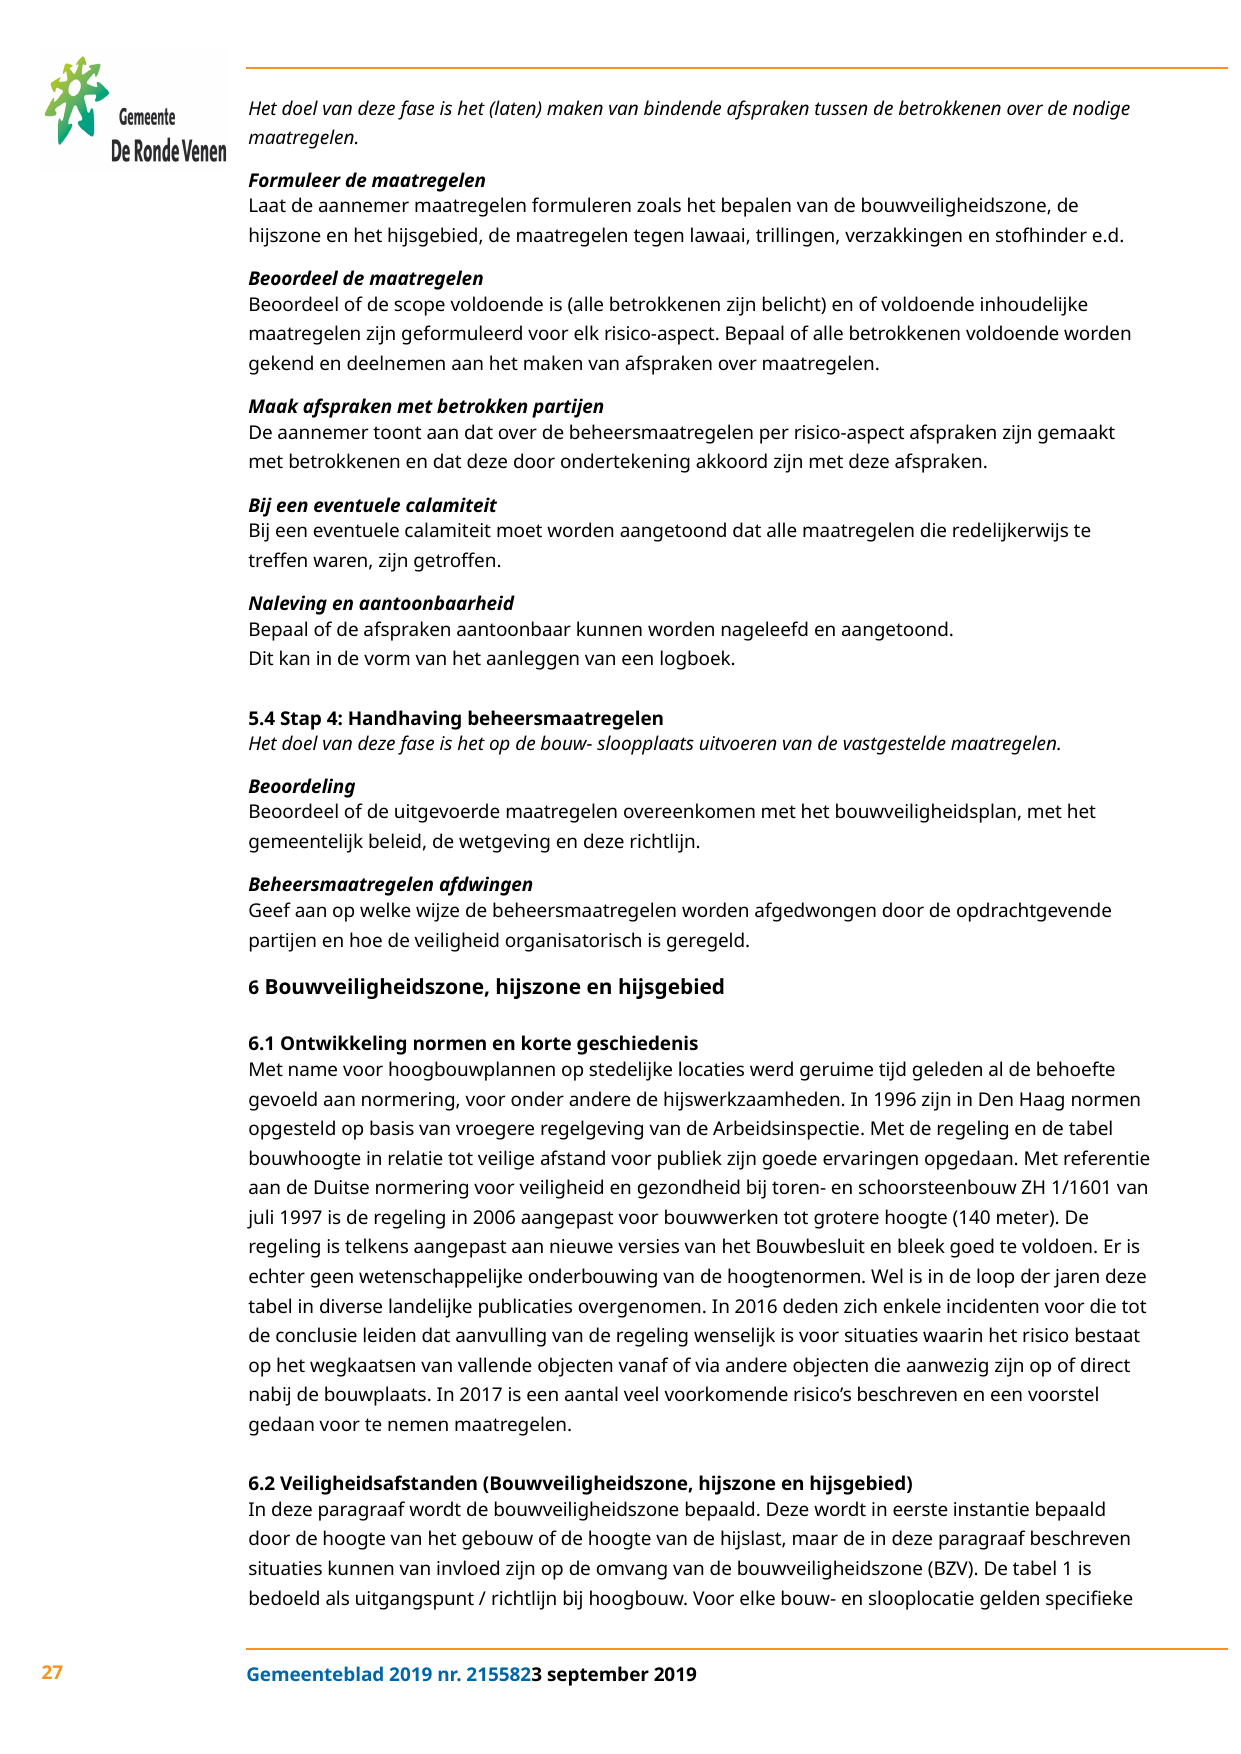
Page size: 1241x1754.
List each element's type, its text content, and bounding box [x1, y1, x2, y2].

text In deze paragraaf wordt de bouwveiligheidszone bepaald. Deze wordt in eerste instantie bepaald door de hoogte van het gebouw of de hoogte van de hijslast, maar de in deze paragraaf beschreven situaties kunnen van invloed zijn op de omvang van de bouwveiligheidszone (BZV). De tabel 1 is bedoeld als uitgangspunt / richtlijn bij hoogbouw. Voor elke bouw- en slooplocatie gelden specifieke [248, 1496, 1152, 1611]
table_header Het doel van deze fase is het (laten) maken van bindende afspraken tussen de betrokkenen over de nodige maatregelen. [248, 95, 1152, 150]
text De aannemer toont aan dat over de beheersmaatregelen per risico-aspect afspraken zijn gemaakt met betrokkenen en dat deze door ondertekening akkoord zijn met deze afspraken. [248, 419, 1152, 474]
text Met name voor hoogbouwplannen op stedelijke locaties werd geruime tijd geleden al de behoefte gevoeld aan normering, voor onder andere de hijswerkzaamheden. In 1996 zijn in Den Haag normen opgesteld op basis van vroegere regelgeving van de Arbeidsinspectie. Met de regeling en de tabel bouwhoogte in relatie tot veilige afstand voor publiek zijn goede ervaringen opgedaan. Met referentie aan de Duitse normering voor veiligheid en gezondheid bij toren- en schoorsteenbouw ZH 1/1601 van juli 1997 is de regeling in 2006 aangepast voor bouwwerken tot grotere hoogte (140 meter). De regeling is telkens aangepast aan nieuwe versies van het Bouwbesluit en bleek goed te voldoen. Er is echter geen wetenschappelijke onderbouwing van de hoogtenormen. Wel is in de loop der jaren deze tabel in diverse landelijke publicaties overgenomen. In 2016 deden zich enkele incidenten voor die tot de conclusie leiden dat aanvulling van de regeling wenselijk is voor situaties waarin het risico bestaat op het wegkaatsen van vallende objecten vanaf of via andere objecten die aanwezig zijn op of direct nabij de bouwplaats. In 2017 is een aantal veel voorkomende risico’s beschreven en een voorstel gedaan voor te nemen maatregelen. [248, 1056, 1152, 1437]
text Beoordeling [248, 773, 1152, 799]
text Formuleer de maatregelen [248, 167, 1152, 193]
text Dit kan in de vorm van het aanleggen van een logboek. [248, 646, 1152, 671]
text Beheersmaatregelen afdwingen [248, 871, 1152, 897]
text 6.1 Ontwikkeling normen en korte geschiedenis [248, 1030, 1152, 1056]
text Beoordeel of de scope voldoende is (alle betrokkenen zijn belicht) en of voldoende inhoudelijke maatregelen zijn geformuleerd voor elk risico-aspect. Bepaal of alle betrokkenen voldoende worden gekend en deelnemen aan het maken van afspraken over maatregelen. [248, 291, 1152, 376]
text Beoordeel of de uitgevoerde maatregelen overeenkomen met het bouwveiligheidsplan, met het gemeentelijk beleid, de wetgeving en deze richtlijn. [248, 799, 1152, 854]
text Laat de aannemer maatregelen formuleren zoals het bepalen van de bouwveiligheidszone, de hijszone en het hijsgebied, de maatregelen tegen lawaai, trillingen, verzakkingen en stofhinder e.d. [248, 193, 1152, 248]
text 6 Bouwveiligheidszone, hijszone en hijsgebied [248, 972, 1152, 1001]
table_header Het doel van deze fase is het op de bouw- sloopplaats uitvoeren van de vastgestelde maatregelen. [248, 731, 1152, 756]
text Bij een eventuele calamiteit moet worden aangetoond dat alle maatregelen die redelijkerwijs te treffen waren, zijn getroffen. [248, 517, 1152, 573]
text Beoordeel de maatregelen [248, 265, 1152, 291]
picture [41, 47, 231, 172]
text Naleving en aantoonbaarheid [248, 590, 1152, 616]
text Maak afspraken met betrokken partijen [248, 393, 1152, 419]
text Bepaal of de afspraken aantoonbaar kunnen worden nageleefd en aangetoond. [248, 616, 1152, 642]
text Geef aan op welke wijze de beheersmaatregelen worden afgedwongen door de opdrachtgevende partijen en hoe de veiligheid organisatorisch is geregeld. [248, 897, 1152, 952]
text 6.2 Veiligheidsafstanden (Bouwveiligheidszone, hijszone en hijsgebied) [248, 1470, 1152, 1496]
text Bij een eventuele calamiteit [248, 492, 1152, 517]
text 5.4 Stap 4: Handhaving beheersmaatregelen [248, 705, 1152, 730]
